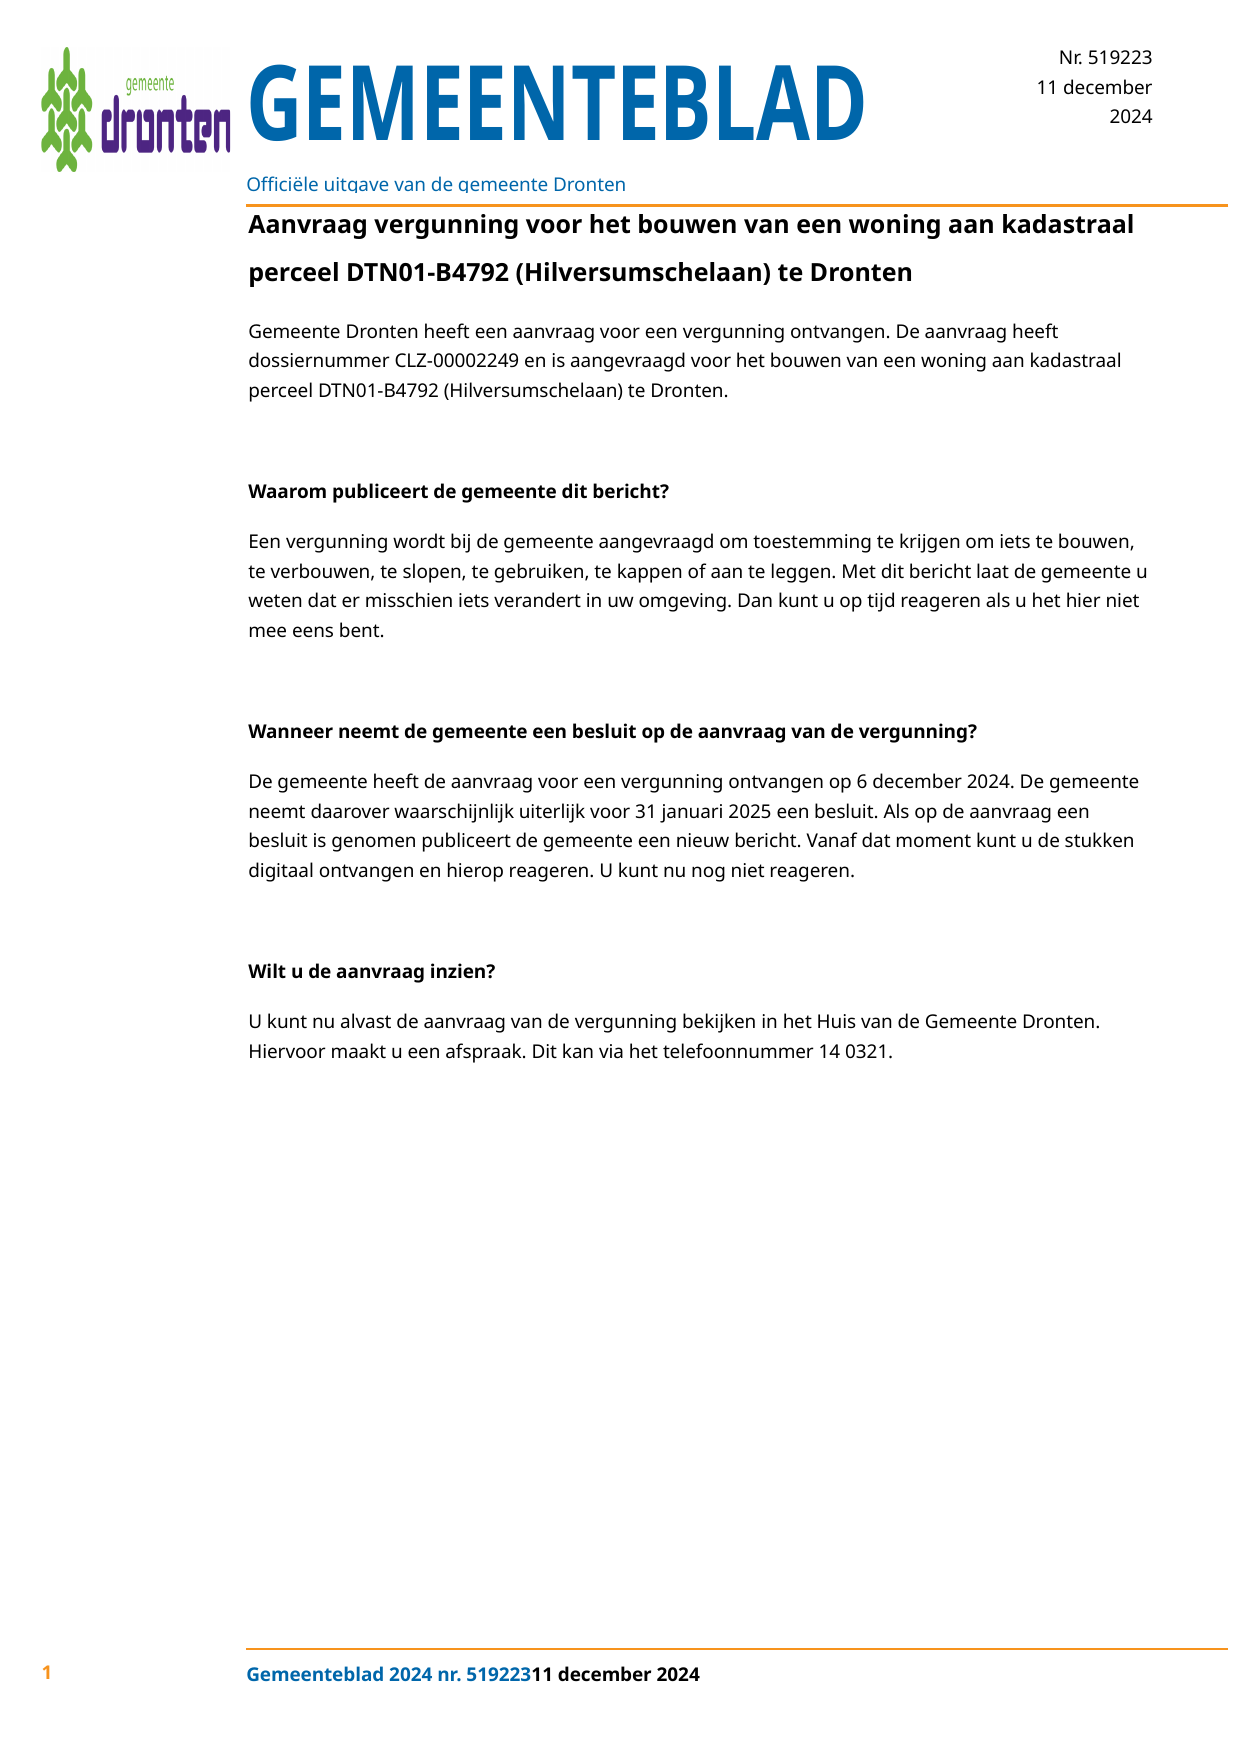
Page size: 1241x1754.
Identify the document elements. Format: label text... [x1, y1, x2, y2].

text Gemeente Dronten heeft een aanvraag voor een vergunning ontvangen. De aanvraag heeft dossiernummer CLZ-00002249 en is aangevraagd voor het bouwen van een woning aan kadastraal perceel DTN01-B4792 (Hilversumschelaan) te Dronten. [248, 318, 1152, 403]
text Een vergunning wordt bij de gemeente aangevraagd om toestemming te krijgen om iets te bouwen, te verbouwen, te slopen, te gebruiken, te kappen of aan te leggen. Met dit bericht laat de gemeente u weten dat er misschien iets verandert in uw omgeving. Dan kunt u op tijd reageren als u het hier niet mee eens bent. [248, 528, 1152, 643]
text Wilt u de aanvraag inzien? [248, 958, 1152, 984]
text Waarom publiceert de gemeente dit bericht? [248, 478, 1152, 504]
text Aanvraag vergunning voor het bouwen van een woning aan kadastraal perceel DTN01-B4792 (Hilversumschelaan) te Dronten [248, 207, 1152, 288]
text U kunt nu alvast de aanvraag van de vergunning bekijken in het Huis van de Gemeente Dronten. Hiervoor maakt u een afspraak. Dit kan via het telefoonnummer 14 0321. [248, 1008, 1152, 1064]
picture [41, 47, 231, 172]
text De gemeente heeft de aanvraag voor een vergunning ontvangen op 6 december 2024. De gemeente neemt daarover waarschijnlijk uiterlijk voor 31 januari 2025 een besluit. Als op de aanvraag een besluit is genomen publiceert de gemeente een nieuw bericht. Vanaf dat moment kunt u de stukken digitaal ontvangen en hierop reageren. U kunt nu nog niet reageren. [248, 768, 1152, 883]
text Wanneer neemt de gemeente een besluit op de aanvraag van de vergunning? [248, 718, 1152, 744]
